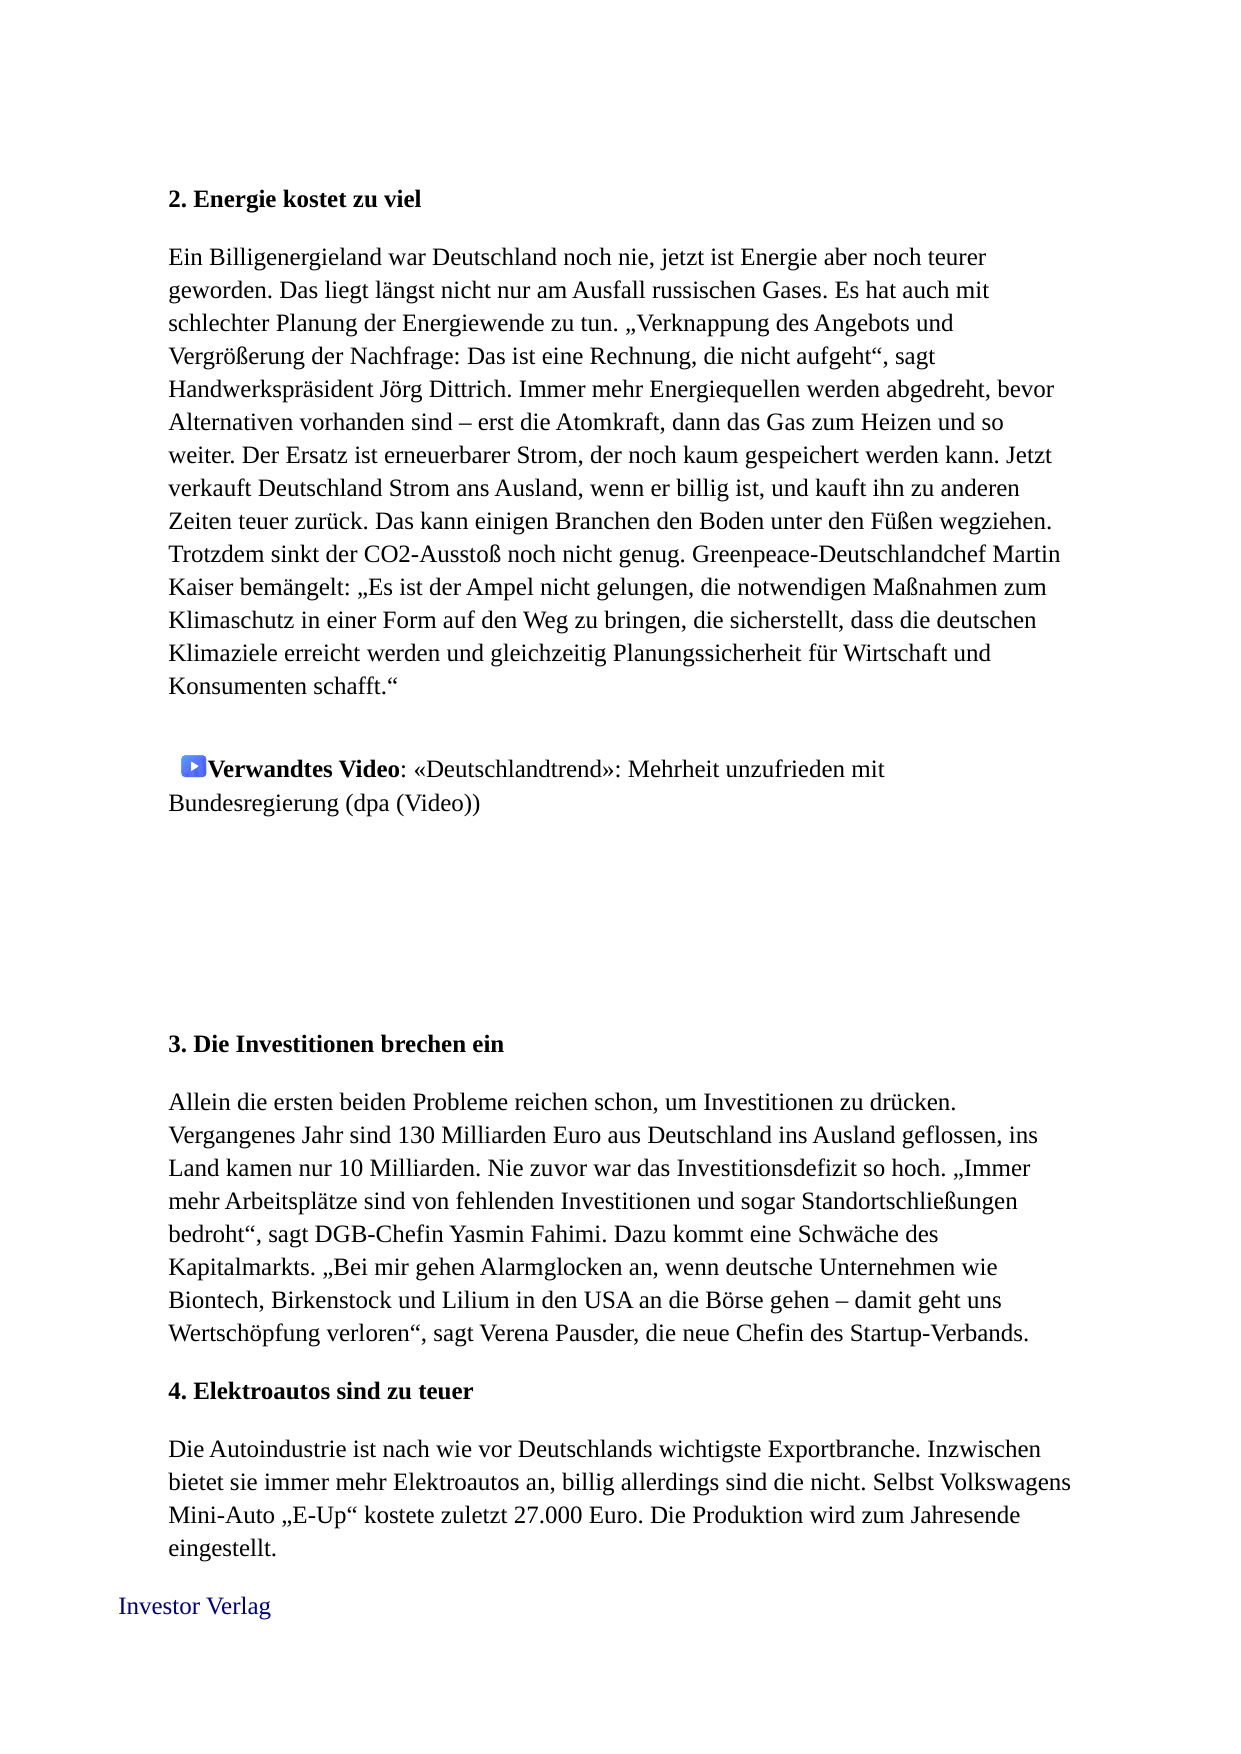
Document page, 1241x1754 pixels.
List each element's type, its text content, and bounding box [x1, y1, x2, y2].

text Verwandtes Video: «Deutschlandtrend»: Mehrheit unzufrieden mit Bundesregierung (dpa (Video)) [168, 754, 1072, 816]
text Investor Verlag [118, 1591, 1122, 1620]
text 2. Energie kostet zu viel [168, 184, 1072, 213]
text 3. Die Investitionen brechen ein [168, 1029, 1072, 1057]
text Ein Billigenergieland war Deutschland noch nie, jetzt ist Energie aber noch teurer geworden. Das liegt längst nicht nur am Ausfall russischen Gases. Es hat auch mit schlechter Planung der Energiewende zu tun. „Verknappung des Angebots und Vergrößerung der Nachfrage: Das ist eine Rechnung, die nicht aufgeht“, sagt Handwerkspräsident Jörg Dittrich. Immer mehr Energiequellen werden abgedreht, bevor Alternativen vorhanden sind – erst die Atomkraft, dann das Gas zum Heizen und so weiter. Der Ersatz ist erneuerbarer Strom, der noch kaum ge­speichert werden kann. Jetzt verkauft Deutschland Strom ans Ausland, wenn er billig ist, und kauft ihn zu anderen Zeiten teuer zurück. Das kann einigen Branchen den Boden unter den Füßen wegziehen. Trotzdem sinkt der CO2-Ausstoß noch nicht genug. Greenpeace-Deutschlandchef Martin Kaiser bemängelt: „Es ist der Ampel nicht gelungen, die notwendigen Maßnahmen zum Klimaschutz in einer Form auf den Weg zu bringen, die sicherstellt, dass die deutschen Klimaziele erreicht werden und gleichzeitig Planungssicherheit für Wirtschaft und Konsumenten schafft.“ [168, 242, 1072, 700]
text Die Autoindustrie ist nach wie vor Deutschlands wichtigste Exportbranche. Inzwischen bietet sie immer mehr Elek­troautos an, billig allerdings sind die nicht. Selbst Volkswagens Mini-Auto „E-Up“ kostete zuletzt 27.000 Euro. Die Produktion wird zum Jahresende eingestellt. [168, 1434, 1072, 1562]
text 4. Elektroautos sind zu teuer [168, 1376, 1072, 1404]
text Allein die ersten beiden Probleme reichen schon, um Investitionen zu drücken. Vergangenes Jahr sind 130 Milliarden Euro aus Deutschland ins Ausland geflossen, ins Land kamen nur 10 Milliarden. Nie zu­vor war das Investitionsdefizit so hoch. „Immer mehr Arbeitsplätze sind von fehlenden Investitionen und sogar Standortschließungen bedroht“, sagt DGB-Chefin Yasmin Fahimi. Dazu kommt eine Schwäche des Kapitalmarkts. „Bei mir gehen Alarmglocken an, wenn deutsche Un­ternehmen wie Biontech, Birkenstock und Lilium in den USA an die Börse gehen – damit geht uns Wertschöpfung verloren“, sagt Verena Pausder, die neue Chefin des Startup-Verbands. [168, 1087, 1072, 1347]
